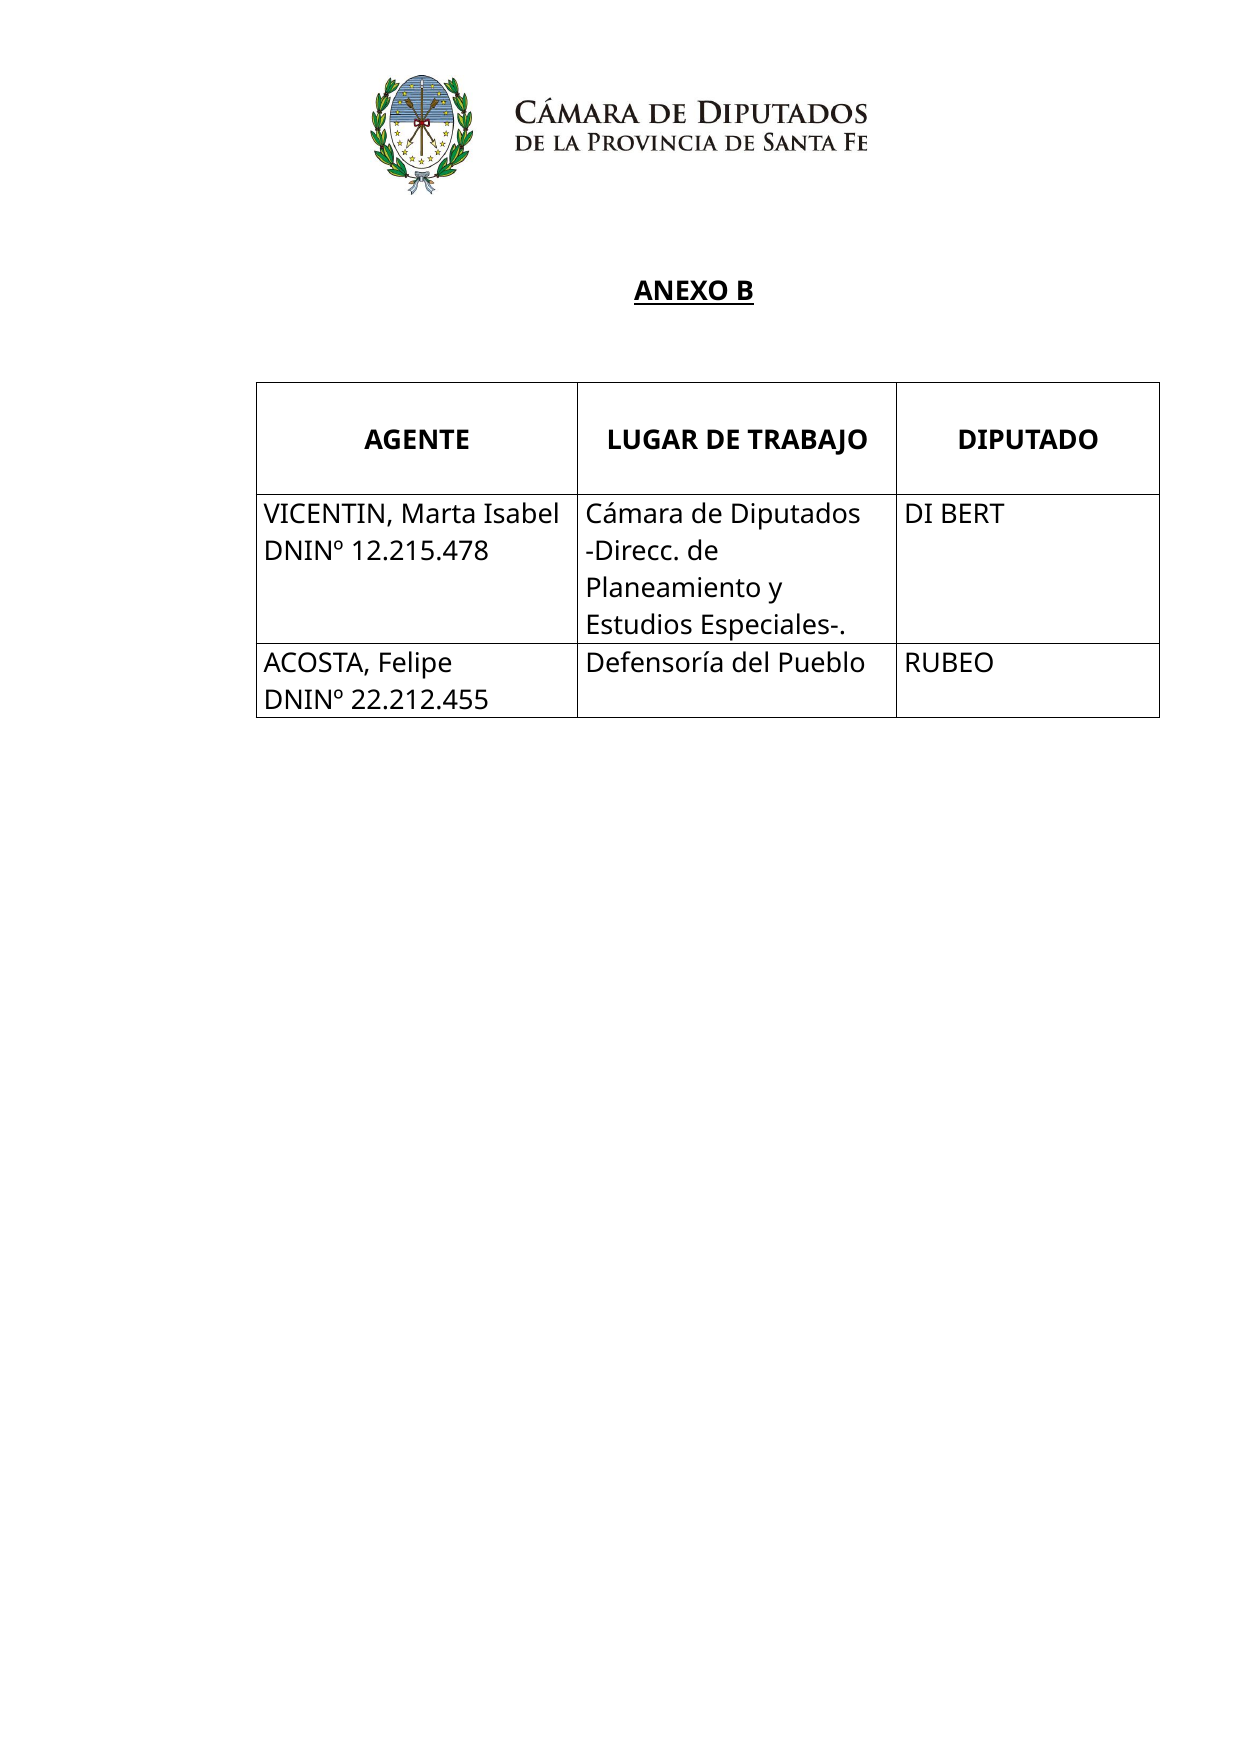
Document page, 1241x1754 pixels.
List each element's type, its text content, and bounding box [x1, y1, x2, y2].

table_cell Defensoría del Pueblo [578, 644, 896, 717]
table_cell RUBEO [897, 644, 1159, 717]
table_cell ACOSTA, Felipe DNINº 22.212.455 [257, 644, 577, 717]
table_cell VICENTIN, Marta Isabel DNINº 12.215.478 [257, 495, 577, 642]
table_header AGENTE [257, 383, 577, 494]
table_header LUGAR DE TRABAJO [578, 383, 896, 494]
picture [370, 75, 868, 199]
text ANEXO B [266, 272, 1122, 308]
table_cell Cámara de Diputados -Direcc. de Planeamiento y Estudios Especiales-. [578, 495, 896, 642]
table_header DIPUTADO [897, 383, 1159, 494]
table_cell DI BERT [897, 495, 1159, 642]
